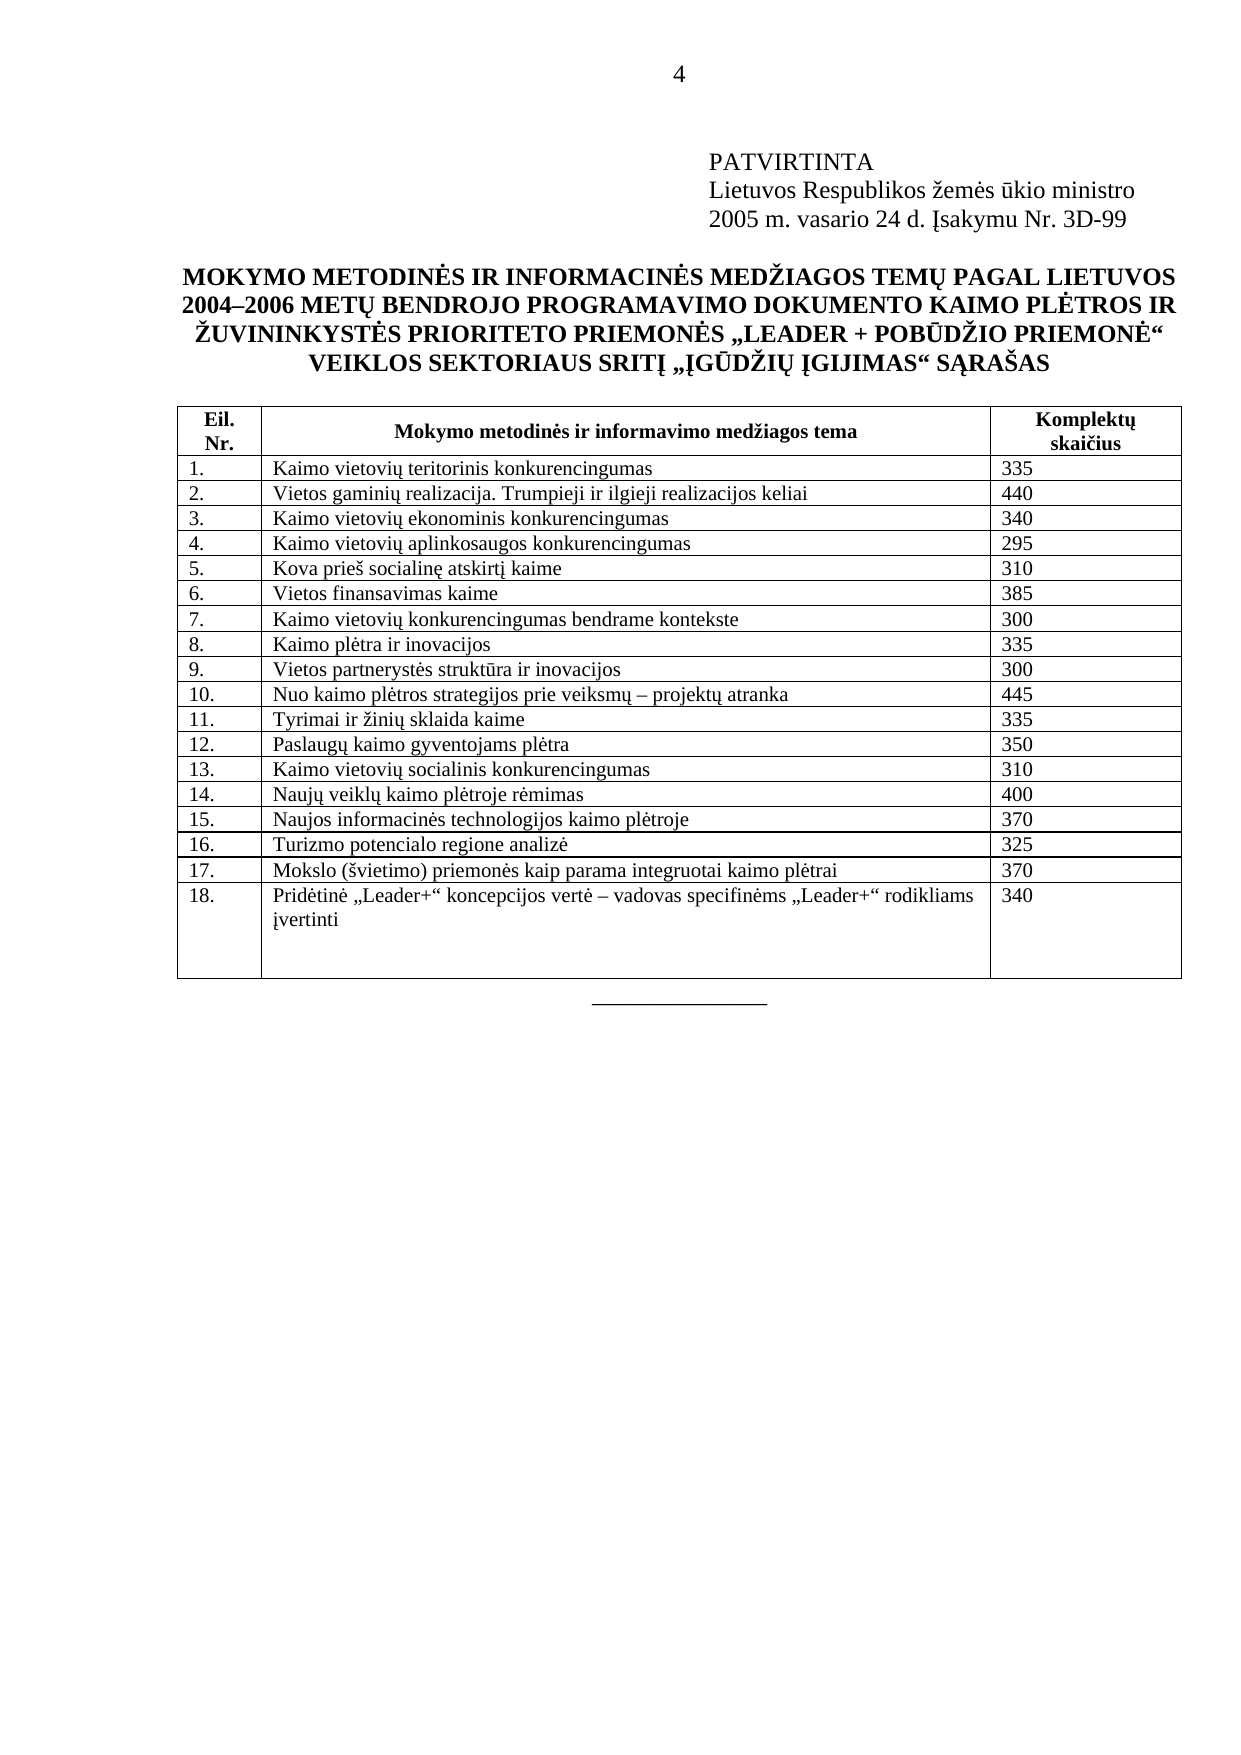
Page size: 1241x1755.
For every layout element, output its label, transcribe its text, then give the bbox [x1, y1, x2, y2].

table_header Mokymo metodinės ir informavimo medžiagos tema [262, 407, 990, 455]
table_cell 11. [178, 707, 261, 731]
table_cell Mokslo (švietimo) priemonės kaip parama integruotai kaimo plėtrai [262, 858, 990, 882]
text MOKYMO METODINĖS IR INFORMACINĖS MEDŽIAGOS TEMŲ PAGAL LIETUVOS 2004–2006 METŲ BENDROJO PROGRAMAVIMO DOKUMENTO KAIMO PLĖTROS IR ŽUVININKYSTĖS PRIORITETO PRIEMONĖS „LEADER + POBŪDŽIO PRIEMONĖ“ VEIKLOS SEKTORIAUS SRITĮ „ĮGŪDŽIŲ ĮGIJIMAS“ SĄRAŠAS [177, 262, 1181, 377]
table_cell Vietos gaminių realizacija. Trumpieji ir ilgieji realizacijos keliai [262, 481, 990, 505]
table_cell 385 [991, 581, 1181, 605]
table_cell Nuo kaimo plėtros strategijos prie veiksmų – projektų atranka [262, 682, 990, 706]
table_cell Kaimo vietovių konkurencingumas bendrame kontekste [262, 606, 990, 631]
table_cell 340 [991, 883, 1181, 978]
table_cell 350 [991, 732, 1181, 756]
table_cell Kaimo vietovių teritorinis konkurencingumas [262, 456, 990, 480]
table_cell 325 [991, 833, 1181, 856]
table_cell 6. [178, 581, 261, 605]
table_cell 13. [178, 757, 261, 781]
table_cell 310 [991, 757, 1181, 781]
table_cell 10. [178, 682, 261, 706]
table_cell 15. [178, 807, 261, 831]
table_cell 7. [178, 606, 261, 631]
table_cell Kaimo vietovių aplinkosaugos konkurencingumas [262, 531, 990, 555]
table_cell Tyrimai ir žinių sklaida kaime [262, 707, 990, 731]
table_cell Pridėtinė „Leader+“ koncepcijos vertė – vadovas specifinėms „Leader+“ rodikliams įvertinti [262, 883, 990, 978]
table_cell 445 [991, 682, 1181, 706]
text ______________ [177, 979, 1181, 1008]
table_header Komplektų skaičius [991, 407, 1181, 455]
table_cell Vietos partnerystės struktūra ir inovacijos [262, 657, 990, 681]
table_cell 440 [991, 481, 1181, 505]
table_cell Kaimo vietovių ekonominis konkurencingumas [262, 506, 990, 530]
table_cell 300 [991, 657, 1181, 681]
table_cell Paslaugų kaimo gyventojams plėtra [262, 732, 990, 756]
table_cell 310 [991, 556, 1181, 580]
table_cell 295 [991, 531, 1181, 555]
table_cell Kova prieš socialinę atskirtį kaime [262, 556, 990, 580]
table_cell 12. [178, 732, 261, 756]
text PATVIRTINTA [177, 147, 1181, 176]
table_cell Turizmo potencialo regione analizė [262, 833, 990, 856]
table_cell 2. [178, 481, 261, 505]
table_cell 18. [178, 883, 261, 978]
text 2005 m. vasario 24 d. Įsakymu Nr. 3D-99 [177, 204, 1181, 233]
table_cell Kaimo vietovių socialinis konkurencingumas [262, 757, 990, 781]
table_header Eil. Nr. [178, 407, 261, 455]
table_cell Vietos finansavimas kaime [262, 581, 990, 605]
table_cell 17. [178, 858, 261, 882]
table_cell 335 [991, 707, 1181, 731]
table_cell 370 [991, 858, 1181, 882]
table_cell 335 [991, 456, 1181, 480]
table_cell 1. [178, 456, 261, 480]
table_cell 14. [178, 782, 261, 806]
table_cell 5. [178, 556, 261, 580]
table_cell Kaimo plėtra ir inovacijos [262, 632, 990, 656]
table_cell Naujų veiklų kaimo plėtroje rėmimas [262, 782, 990, 806]
table_cell 8. [178, 632, 261, 656]
table_cell 335 [991, 632, 1181, 656]
table_cell 4. [178, 531, 261, 555]
table_cell 400 [991, 782, 1181, 806]
table_cell 16. [178, 833, 261, 856]
table_cell 300 [991, 606, 1181, 631]
table_cell 340 [991, 506, 1181, 530]
table_cell 9. [178, 657, 261, 681]
table_cell Naujos informacinės technologijos kaimo plėtroje [262, 807, 990, 831]
table_cell 3. [178, 506, 261, 530]
text Lietuvos Respublikos žemės ūkio ministro [177, 176, 1181, 204]
table_cell 370 [991, 807, 1181, 831]
